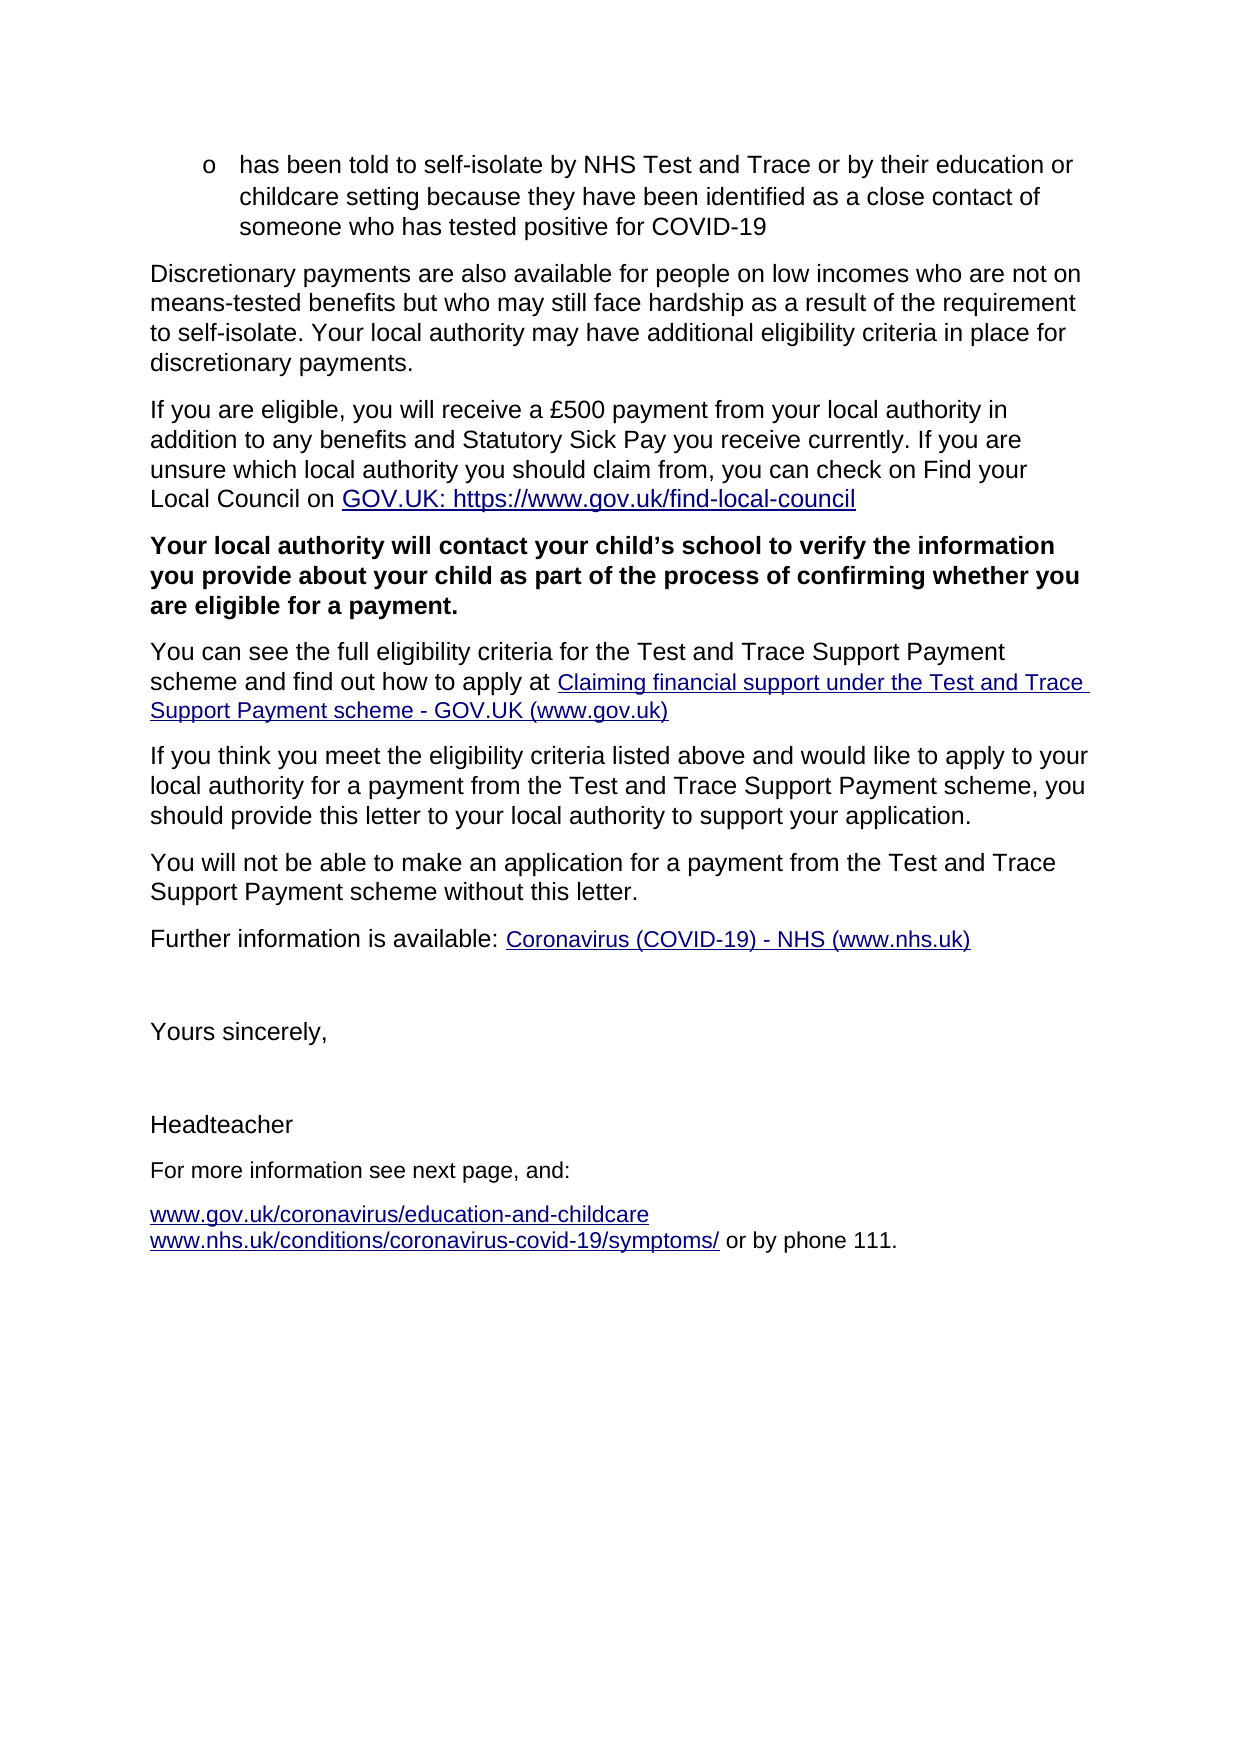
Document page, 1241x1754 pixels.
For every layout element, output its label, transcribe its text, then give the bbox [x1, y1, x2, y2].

text If you think you meet the eligibility criteria listed above and would like to apply to your local authority for a payment from the Test and Trace Support Payment scheme, you should provide this letter to your local authority to support your application. [150, 741, 1090, 830]
text If you are eligible, you will receive a £500 payment from your local authority in addition to any benefits and Statutory Sick Pay you receive currently. If you are unsure which local authority you should claim from, you can check on Find your Local Council on GOV.UK: https://www.gov.uk/find-local-council [150, 395, 1090, 513]
list has been told to self-isolate by NHS Test and Trace or by their education or childcare setting because they have been identified as a close contact of someone who has tested positive for COVID-19 [202, 150, 1090, 241]
text Further information is available: Coronavirus (COVID-19) - NHS (www.nhs.uk) [150, 924, 1090, 953]
text For more information see next page, and: [150, 1157, 1090, 1183]
text www.gov.uk/coronavirus/education-and-childcare [150, 1201, 1090, 1227]
text Yours sincerely, [150, 1017, 1090, 1046]
text Your local authority will contact your child’s school to verify the information you provide about your child as part of the process of confirming whether you are eligible for a payment. [150, 531, 1090, 619]
text You can see the full eligibility criteria for the Test and Trace Support Payment scheme and find out how to apply at Claiming financial support under the Test and Trace Support Payment scheme - GOV.UK (www.gov.uk) [150, 637, 1090, 723]
text www.nhs.uk/conditions/coronavirus-covid-19/symptoms/ or by phone 111. [150, 1227, 1090, 1253]
text Discretionary payments are also available for people on low incomes who are not on means-tested benefits but who may still face hardship as a result of the requirement to self-isolate. Your local authority may have additional eligibility criteria in place for discretionary payments. [150, 258, 1090, 377]
text Headteacher [150, 1110, 1090, 1139]
text You will not be able to make an application for a payment from the Test and Trace Support Payment scheme without this letter. [150, 847, 1090, 906]
